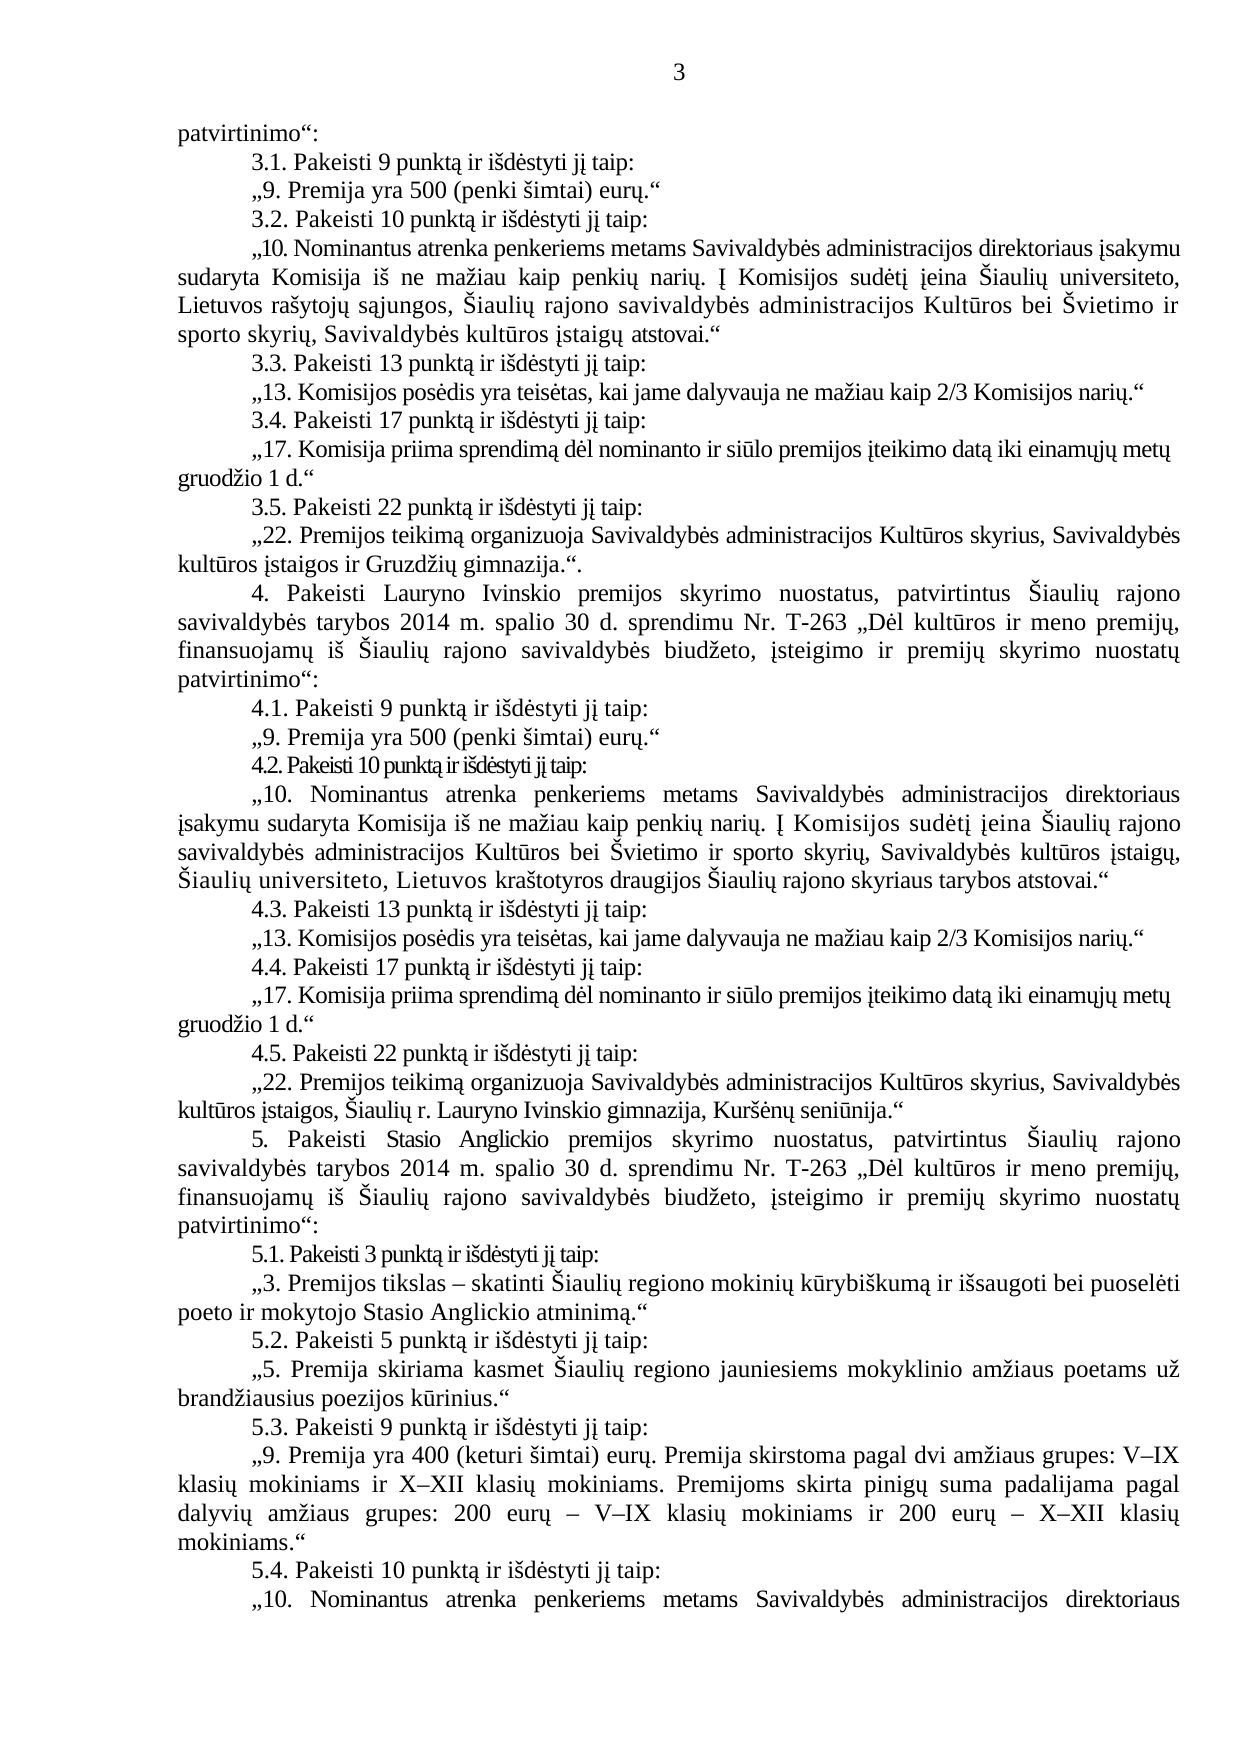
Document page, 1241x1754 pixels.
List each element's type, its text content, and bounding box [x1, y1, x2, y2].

text „3. Premijos tikslas – skatinti Šiaulių regiono mokinių kūrybiškumą ir išsaugoti bei puoselėti poeto ir mokytojo Stasio Anglickio atminimą.“ [177, 1268, 1181, 1325]
text „22. Premijos teikimą organizuoja Savivaldybės administracijos Kultūros skyrius, Savivaldybės kultūros įstaigos ir Gruzdžių gimnazija.“. [177, 521, 1181, 578]
text 4.3. Pakeisti 13 punktą ir išdėstyti jį taip: [177, 894, 1181, 923]
text „17. Komisija priima sprendimą dėl nominanto ir siūlo premijos įteikimo datą iki einamųjų metų gruodžio 1 d.“ [177, 981, 1181, 1038]
text „5. Premija skiriama kasmet Šiaulių regiono jauniesiems mokyklinio amžiaus poetams už brandžiausius poezijos kūrinius.“ [177, 1354, 1181, 1412]
text 3.3. Pakeisti 13 punktą ir išdėstyti jį taip: [177, 348, 1181, 377]
text 5.1. Pakeisti 3 punktą ir išdėstyti jį taip: [177, 1239, 1181, 1268]
text 5. Pakeisti Stasio Anglickio premijos skyrimo nuostatus, patvirtintus Šiaulių rajono savivaldybės tarybos 2014 m. spalio 30 d. sprendimu Nr. T-263 „Dėl kultūros ir meno premijų, finansuojamų iš Šiaulių rajono savivaldybės biudžeto, įsteigimo ir premijų skyrimo nuostatų patvirtinimo“: [177, 1124, 1181, 1239]
text 5.4. Pakeisti 10 punktą ir išdėstyti jį taip: [177, 1555, 1181, 1584]
text 4.4. Pakeisti 17 punktą ir išdėstyti jį taip: [177, 952, 1181, 981]
text „13. Komisijos posėdis yra teisėtas, kai jame dalyvauja ne mažiau kaip 2/3 Komisijos narių.“ [177, 377, 1181, 406]
text 3.5. Pakeisti 22 punktą ir išdėstyti jį taip: [177, 492, 1181, 521]
text 4.1. Pakeisti 9 punktą ir išdėstyti jį taip: [177, 693, 1181, 722]
text 3.2. Pakeisti 10 punktą ir išdėstyti jį taip: [177, 204, 1181, 233]
text patvirtinimo“: [177, 118, 1181, 147]
text „10. Nominantus atrenka penkeriems metams Savivaldybės administracijos direktoriaus įsakymu sudaryta Komisija iš ne mažiau kaip penkių narių. Į Komisijos sudėtį įeina Šiaulių rajono savivaldybės administracijos Kultūros bei Švietimo ir sporto skyrių, Savivaldybės kultūros įstaigų, Šiaulių universiteto, Lietuvos kraštotyros draugijos Šiaulių rajono skyriaus tarybos atstovai.“ [177, 779, 1181, 894]
text 4.5. Pakeisti 22 punktą ir išdėstyti jį taip: [177, 1038, 1181, 1067]
text 5.3. Pakeisti 9 punktą ir išdėstyti jį taip: [177, 1412, 1181, 1440]
text „10. Nominantus atrenka penkeriems metams Savivaldybės administracijos direktoriaus įsakymu sudaryta Komisija iš ne mažiau kaip penkių narių. Į Komisijos sudėtį įeina Šiaulių universiteto, Lietuvos rašytojų sąjungos, Šiaulių rajono savivaldybės administracijos Kultūros bei Švietimo ir sporto skyrių, Savivaldybės kultūros įstaigų atstovai.“ [177, 233, 1181, 348]
text 3.1. Pakeisti 9 punktą ir išdėstyti jį taip: [177, 147, 1181, 176]
text 3.4. Pakeisti 17 punktą ir išdėstyti jį taip: [177, 406, 1181, 434]
text 5.2. Pakeisti 5 punktą ir išdėstyti jį taip: [177, 1325, 1181, 1354]
text 4. Pakeisti Lauryno Ivinskio premijos skyrimo nuostatus, patvirtintus Šiaulių rajono savivaldybės tarybos 2014 m. spalio 30 d. sprendimu Nr. T-263 „Dėl kultūros ir meno premijų, finansuojamų iš Šiaulių rajono savivaldybės biudžeto, įsteigimo ir premijų skyrimo nuostatų patvirtinimo“: [177, 578, 1181, 693]
text „22. Premijos teikimą organizuoja Savivaldybės administracijos Kultūros skyrius, Savivaldybės kultūros įstaigos, Šiaulių r. Lauryno Ivinskio gimnazija, Kuršėnų seniūnija.“ [177, 1067, 1181, 1124]
text „13. Komisijos posėdis yra teisėtas, kai jame dalyvauja ne mažiau kaip 2/3 Komisijos narių.“ [177, 923, 1181, 952]
text 4.2. Pakeisti 10 punktą ir išdėstyti jį taip: [177, 751, 1181, 779]
text „9. Premija yra 500 (penki šimtai) eurų.“ [177, 176, 1181, 204]
text „9. Premija yra 400 (keturi šimtai) eurų. Premija skirstoma pagal dvi amžiaus grupes: V–IX klasių mokiniams ir X–XII klasių mokiniams. Premijoms skirta pinigų suma padalijama pagal dalyvių amžiaus grupes: 200 eurų – V–IX klasių mokiniams ir 200 eurų – X–XII klasių mokiniams.“ [177, 1440, 1181, 1555]
text „9. Premija yra 500 (penki šimtai) eurų.“ [177, 722, 1181, 751]
text „10. Nominantus atrenka penkeriems metams Savivaldybės administracijos direktoriaus [177, 1584, 1181, 1613]
text „17. Komisija priima sprendimą dėl nominanto ir siūlo premijos įteikimo datą iki einamųjų metų gruodžio 1 d.“ [177, 434, 1181, 492]
